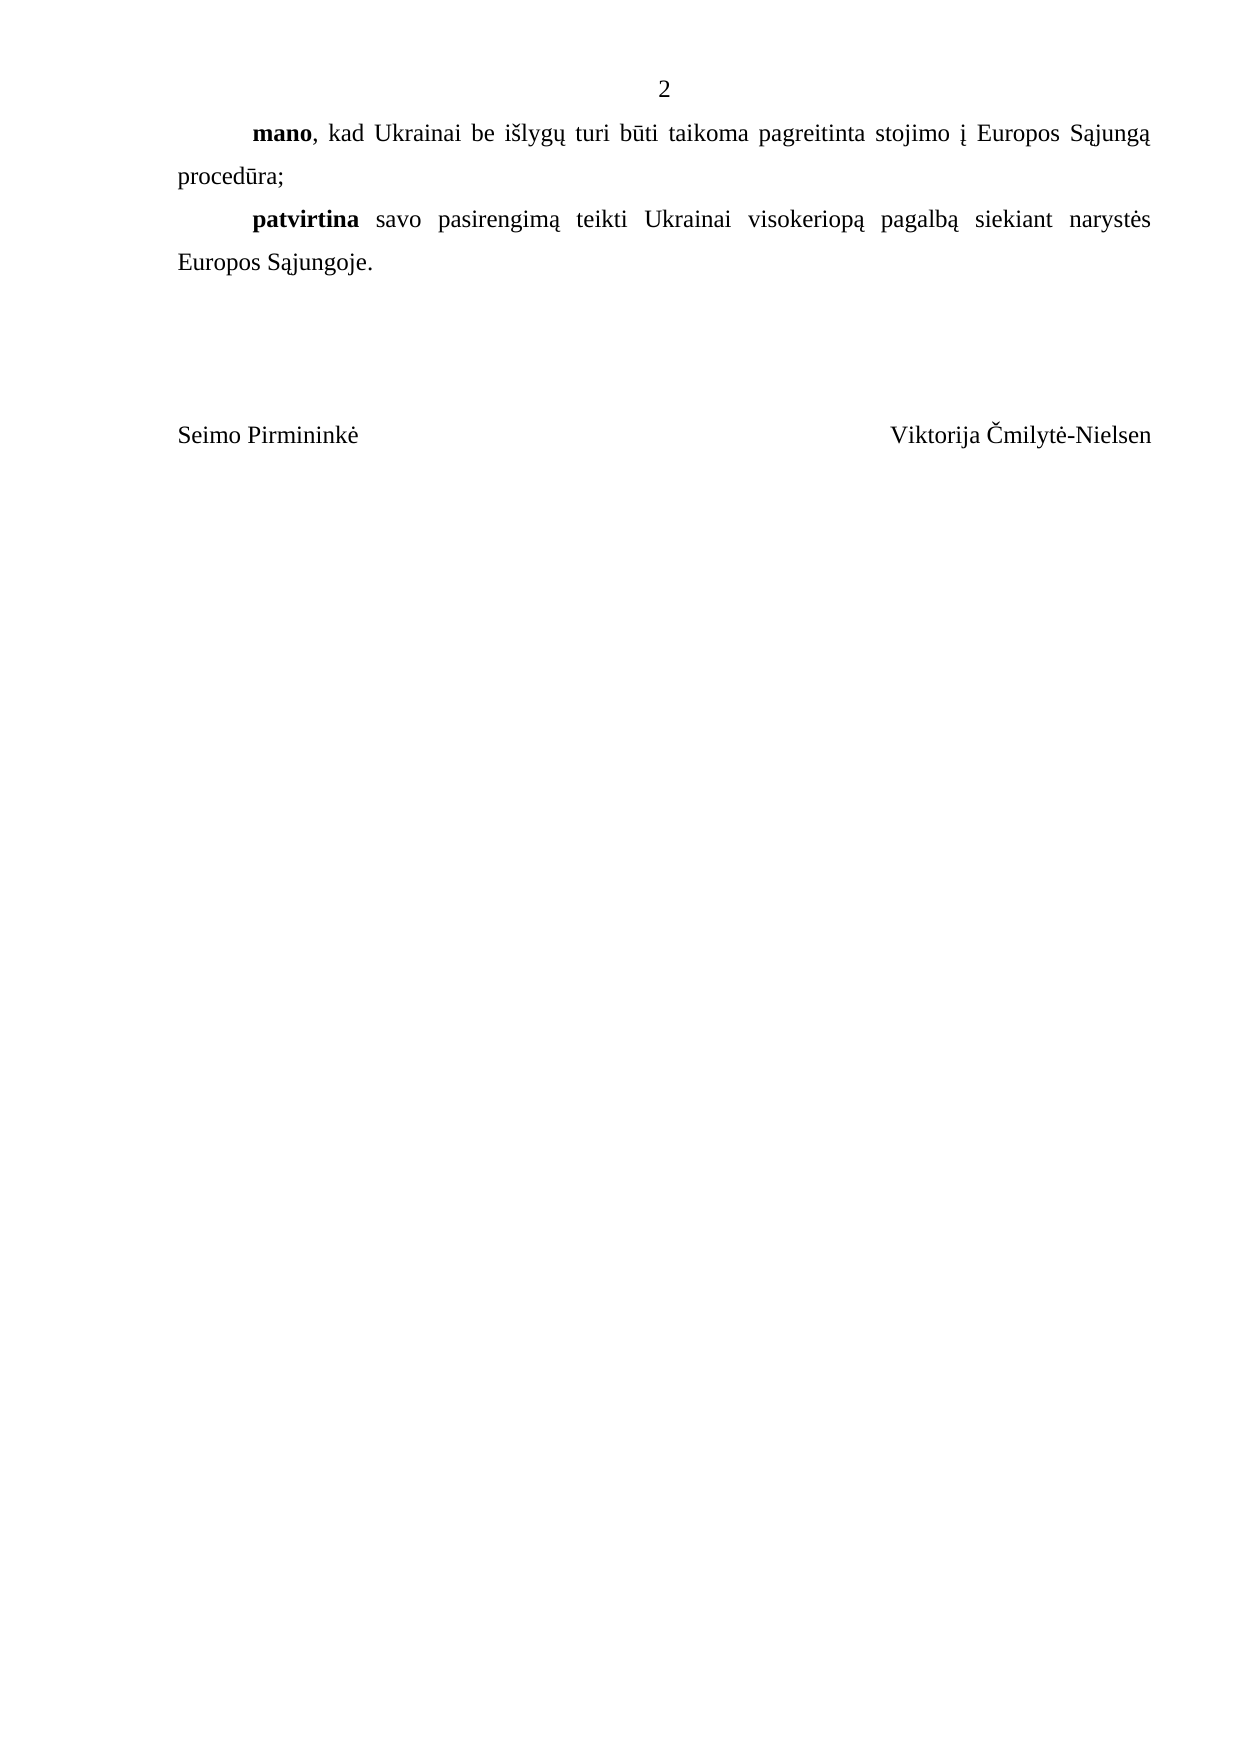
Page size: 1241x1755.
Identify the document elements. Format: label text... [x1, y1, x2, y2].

text Seimo Pirmininkė Viktorija Čmilytė-Nielsen [177, 420, 1152, 449]
text mano, kad Ukrainai be išlygų turi būti taikoma pagreitinta stojimo į Europos Sąjungą procedūra; [177, 118, 1152, 190]
text patvirtina savo pasirengimą teikti Ukrainai visokeriopą pagalbą siekiant narystės Europos Sąjungoje. [177, 204, 1152, 276]
